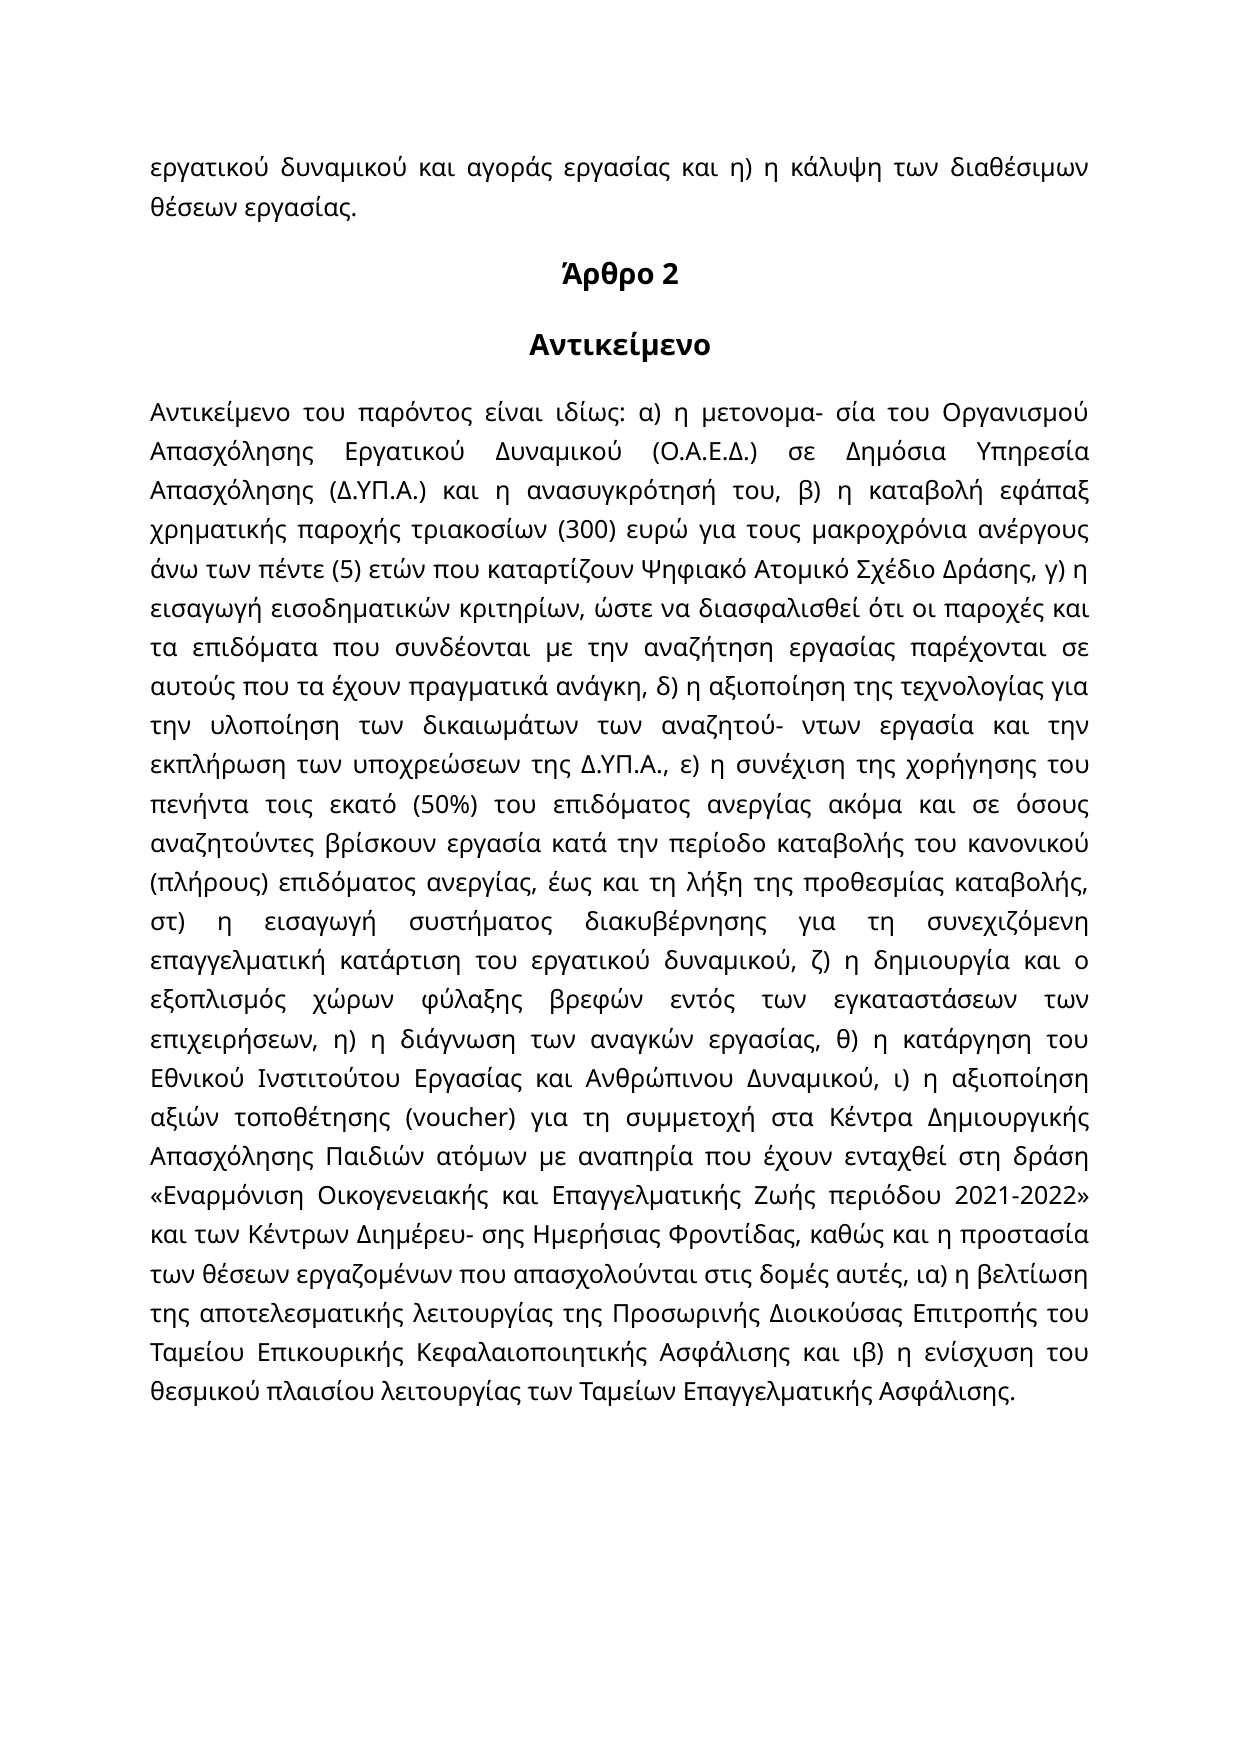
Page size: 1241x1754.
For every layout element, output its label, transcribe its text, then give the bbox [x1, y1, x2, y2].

text Αντικείμενο του παρόντος είναι ιδίως: α) η μετονομα- σία του Οργανισμού Απασχόλησης Εργατικού Δυναμικού (Ο.Α.Ε.Δ.) σε Δημόσια Υπηρεσία Απασχόλησης (Δ.ΥΠ.Α.) και η ανασυγκρότησή του, β) η καταβολή εφάπαξ χρηματικής παροχής τριακοσίων (300) ευρώ για τους μακροχρόνια ανέργους άνω των πέντε (5) ετών που καταρτίζουν Ψηφιακό Ατομικό Σχέδιο Δράσης, γ) η εισαγωγή εισοδηματικών κριτηρίων, ώστε να διασφαλισθεί ότι οι παροχές και τα επιδόματα που συνδέονται με την αναζήτηση εργασίας παρέχονται σε αυτούς που τα έχουν πραγματικά ανάγκη, δ) η αξιοποίηση της τεχνολογίας για την υλοποίηση των δικαιωμάτων των αναζητού- ντων εργασία και την εκπλήρωση των υποχρεώσεων της Δ.ΥΠ.Α., ε) η συνέχιση της χορήγησης του πενήντα τοις εκατό (50%) του επιδόματος ανεργίας ακόμα και σε όσους αναζητούντες βρίσκουν εργασία κατά την περίοδο καταβολής του κανονικού (πλήρους) επιδόματος ανεργίας, έως και τη λήξη της προθεσμίας καταβολής, στ) η εισαγωγή συστήματος διακυβέρνησης για τη συνεχιζόμενη επαγγελματική κατάρτιση του εργατικού δυναμικού, ζ) η δημιουργία και ο εξοπλισμός χώρων φύλαξης βρεφών εντός των εγκαταστάσεων των επιχειρήσεων, η) η διάγνωση των αναγκών εργασίας, θ) η κατάργηση του Εθνικού Ινστιτούτου Εργασίας και Ανθρώπινου Δυναμικού, ι) η αξιοποίηση αξιών τοποθέτησης (voucher) για τη συμμετοχή στα Κέντρα Δημιουργικής Απασχόλησης Παιδιών ατόμων με αναπηρία που έχουν ενταχθεί στη δράση «Εναρμόνιση Οικογενειακής και Επαγγελματικής Ζωής περιόδου 2021-2022» και των Κέντρων Διημέρευ- σης Ημερήσιας Φροντίδας, καθώς και η προστασία των θέσεων εργαζομένων που απασχολούνται στις δομές αυτές, ια) η βελτίωση της αποτελεσματικής λειτουργίας της Προσωρινής Διοικούσας Επιτροπής του Ταμείου Επικουρικής Κεφαλαιοποιητικής Ασφάλισης και ιβ) η ενίσχυση του θεσμικού πλαισίου λειτουργίας των Ταμείων Επαγγελματικής Ασφάλισης. [150, 394, 1090, 1408]
text εργατικού δυναμικού και αγοράς εργασίας και η) η κάλυψη των διαθέσιμων θέσεων εργασίας. [150, 150, 1090, 223]
subtitle Αντικείμενο [150, 324, 1090, 364]
subtitle Άρθρο 2 [150, 253, 1090, 293]
